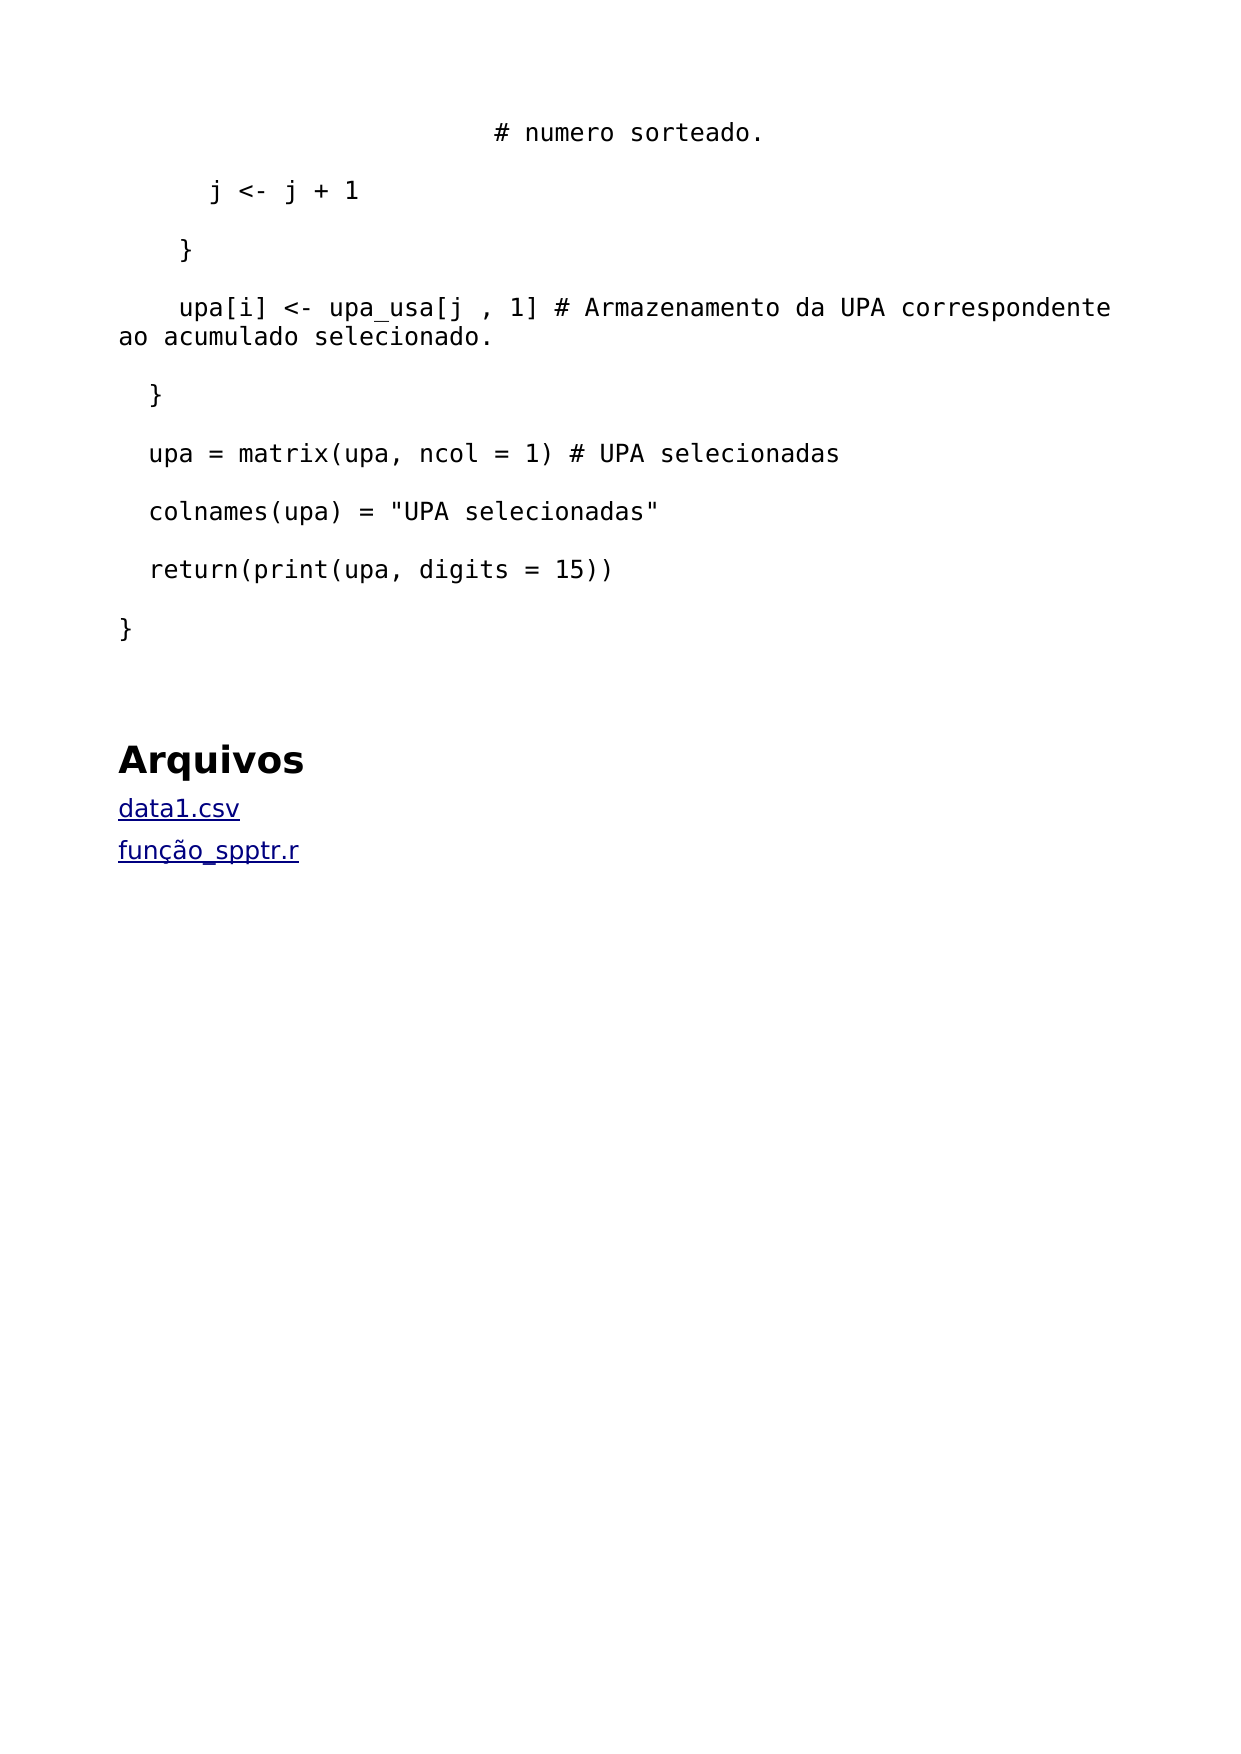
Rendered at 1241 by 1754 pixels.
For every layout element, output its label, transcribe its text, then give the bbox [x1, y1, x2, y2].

subtitle Arquivos [118, 738, 1122, 782]
text # numero sorteado. j <- j + 1 } upa[i] <- upa_usa[j , 1] # Armazenamento da UPA correspondente ao acumulado selecionado. } upa = matrix(upa, ncol = 1) # UPA selecionadas colnames(upa) = "UPA selecionadas" return(print(upa, digits = 15)) } [118, 118, 1122, 701]
text data1.csv [118, 794, 1122, 823]
text função_spptr.r [118, 836, 1122, 865]
